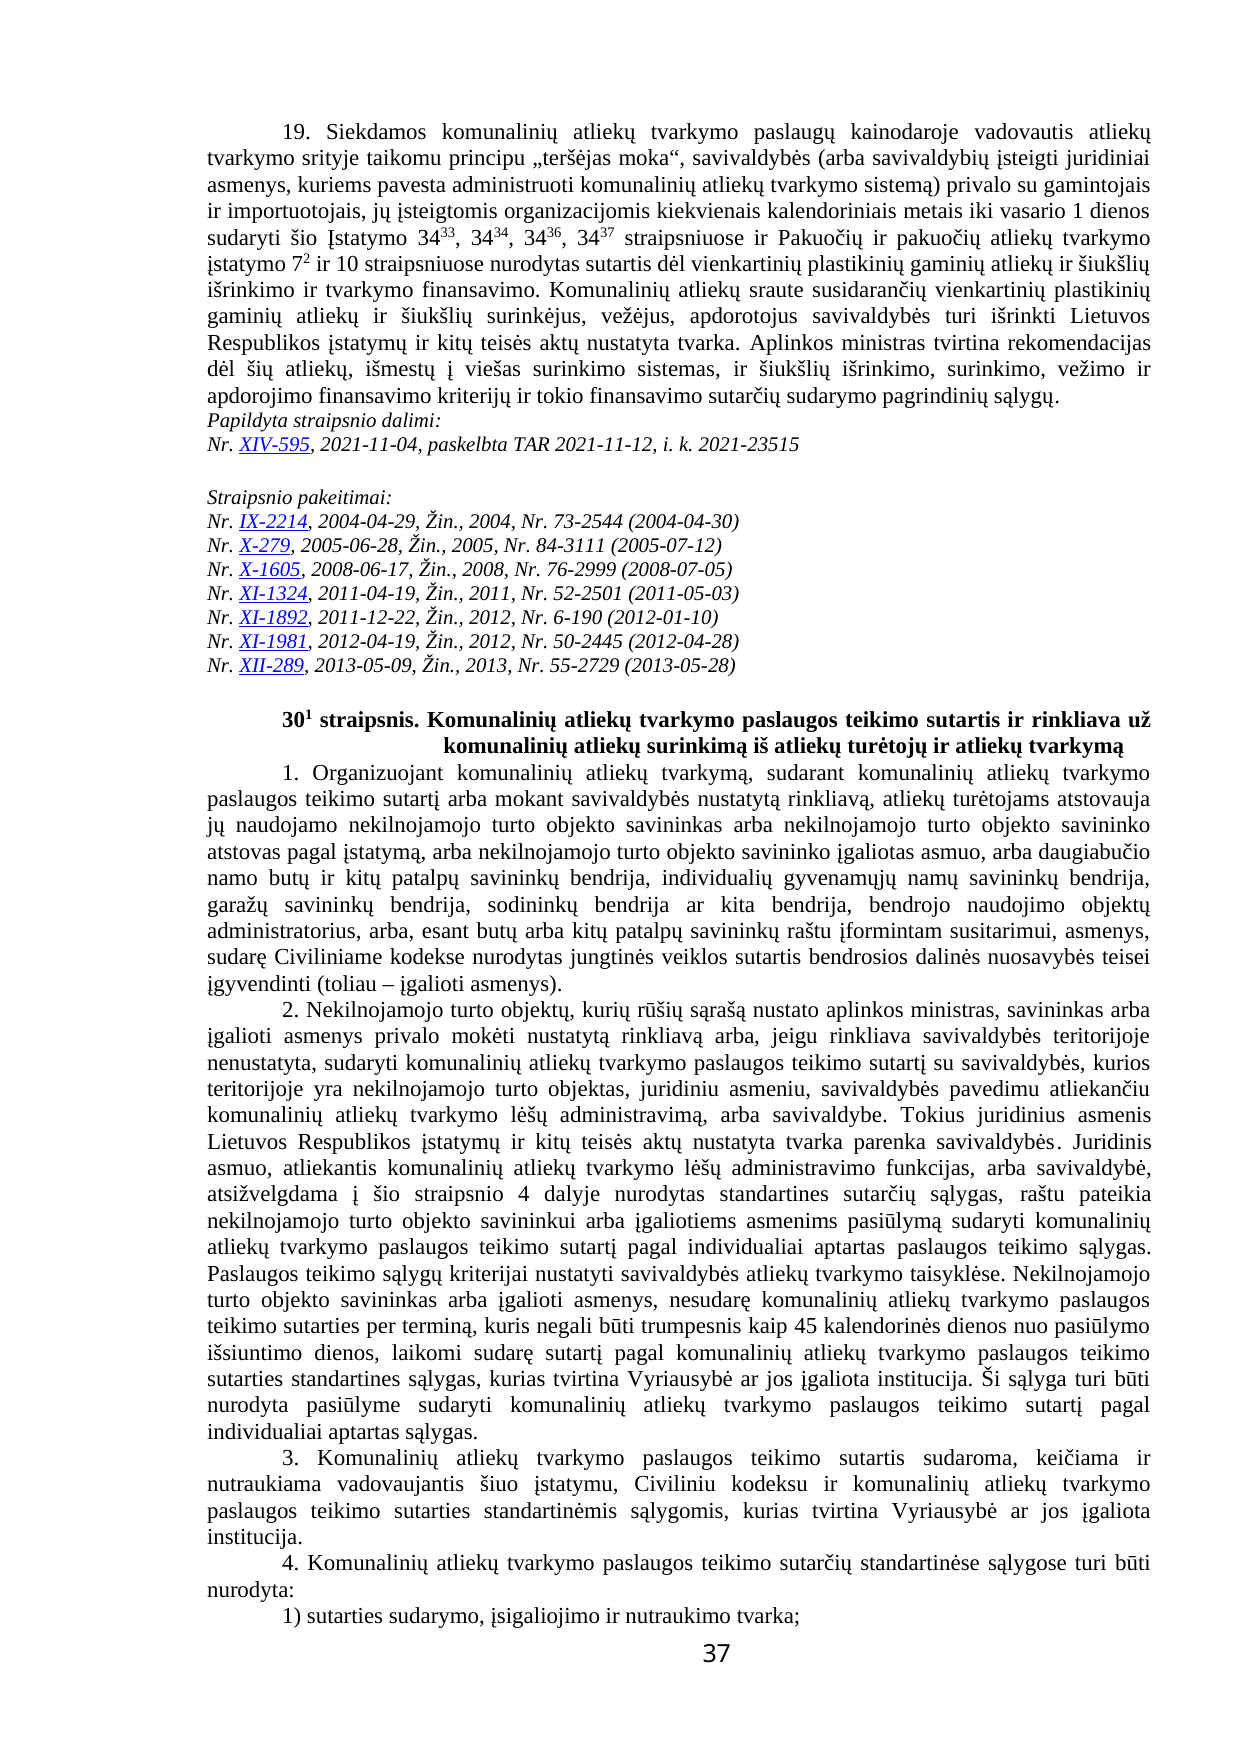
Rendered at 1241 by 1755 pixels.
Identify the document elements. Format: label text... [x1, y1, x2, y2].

text 4. Komunalinių atliekų tvarkymo paslaugos teikimo sutarčių standartinėse sąlygose turi būti nurodyta: [207, 1549, 1152, 1602]
text 1. Organizuojant komunalinių atliekų tvarkymą, sudarant komunalinių atliekų tvarkymo paslaugos teikimo sutartį arba mokant savivaldybės nustatytą rinkliavą, atliekų turėtojams atstovauja jų naudojamo nekilnojamojo turto objekto savininkas arba nekilnojamojo turto objekto savininko atstovas pagal įstatymą, arba nekilnojamojo turto objekto savininko įgaliotas asmuo, arba daugiabučio namo butų ir kitų patalpų savininkų bendrija, individualių gyvenamųjų namų savininkų bendrija, garažų savininkų bendrija, sodininkų bendrija ar kita bendrija, bendrojo naudojimo objektų administratorius, arba, esant butų arba kitų patalpų savininkų raštu įformintam susitarimui, asmenys, sudarę Civiliniame kodekse nurodytas jungtinės veiklos sutartis bendrosios dalinės nuosavybės teisei įgyvendinti (toliau – įgalioti asmenys). [207, 759, 1152, 996]
text Nr. XIV-595, 2021-11-04, paskelbta TAR 2021-11-12, i. k. 2021-23515 [207, 432, 1152, 456]
text Papildyta straipsnio dalimi: [207, 408, 1152, 432]
text Nr. IX-2214, 2004-04-29, Žin., 2004, Nr. 73-2544 (2004-04-30) [207, 509, 1152, 533]
text Straipsnio pakeitimai: [207, 485, 1152, 509]
text 1) sutarties sudarymo, įsigaliojimo ir nutraukimo tvarka; [207, 1602, 1152, 1628]
text Nr. X-279, 2005-06-28, Žin., 2005, Nr. 84-3111 (2005-07-12) [207, 533, 1152, 557]
text 301 straipsnis. Komunalinių atliekų tvarkymo paslaugos teikimo sutartis ir rinkliava už komunalinių atliekų surinkimą iš atliekų turėtojų ir atliekų tvarkymą [282, 706, 1152, 759]
text Nr. XII-289, 2013-05-09, Žin., 2013, Nr. 55-2729 (2013-05-28) [207, 653, 1152, 677]
text Nr. X-1605, 2008-06-17, Žin., 2008, Nr. 76-2999 (2008-07-05) [207, 557, 1152, 581]
text 2. Nekilnojamojo turto objektų, kurių rūšių sąrašą nustato aplinkos ministras, savininkas arba įgalioti asmenys privalo mokėti nustatytą rinkliavą arba, jeigu rinkliava savivaldybės teritorijoje nenustatyta, sudaryti komunalinių atliekų tvarkymo paslaugos teikimo sutartį su savivaldybės, kurios teritorijoje yra nekilnojamojo turto objektas, juridiniu asmeniu, savivaldybės pavedimu atliekančiu komunalinių atliekų tvarkymo lėšų administravimą, arba savivaldybe. Tokius juridinius asmenis Lietuvos Respublikos įstatymų ir kitų teisės aktų nustatyta tvarka parenka savivaldybės. Juridinis asmuo, atliekantis komunalinių atliekų tvarkymo lėšų administravimo funkcijas, arba savivaldybė, atsižvelgdama į šio straipsnio 4 dalyje nurodytas standartines sutarčių sąlygas, raštu pateikia nekilnojamojo turto objekto savininkui arba įgaliotiems asmenims pasiūlymą sudaryti komunalinių atliekų tvarkymo paslaugos teikimo sutartį pagal individualiai aptartas paslaugos teikimo sąlygas. Paslaugos teikimo sąlygų kriterijai nustatyti savivaldybės atliekų tvarkymo taisyklėse. Nekilnojamojo turto objekto savininkas arba įgalioti asmenys, nesudarę komunalinių atliekų tvarkymo paslaugos teikimo sutarties per terminą, kuris negali būti trumpesnis kaip 45 kalendorinės dienos nuo pasiūlymo išsiuntimo dienos, laikomi sudarę sutartį pagal komunalinių atliekų tvarkymo paslaugos teikimo sutarties standartines sąlygas, kurias tvirtina Vyriausybė ar jos įgaliota institucija. Ši sąlyga turi būti nurodyta pasiūlyme sudaryti komunalinių atliekų tvarkymo paslaugos teikimo sutartį pagal individualiai aptartas sąlygas. [207, 996, 1152, 1444]
text Nr. XI-1324, 2011-04-19, Žin., 2011, Nr. 52-2501 (2011-05-03) [207, 581, 1152, 605]
text Nr. XI-1892, 2011-12-22, Žin., 2012, Nr. 6-190 (2012-01-10) [207, 605, 1152, 629]
text 3. Komunalinių atliekų tvarkymo paslaugos teikimo sutartis sudaroma, keičiama ir nutraukiama vadovaujantis šiuo įstatymu, Civiliniu kodeksu ir komunalinių atliekų tvarkymo paslaugos teikimo sutarties standartinėmis sąlygomis, kurias tvirtina Vyriausybė ar jos įgaliota institucija. [207, 1444, 1152, 1549]
text 19. Siekdamos komunalinių atliekų tvarkymo paslaugų kainodaroje vadovautis atliekų tvarkymo srityje taikomu principu „teršėjas moka“, savivaldybės (arba savivaldybių įsteigti juridiniai asmenys, kuriems pavesta administruoti komunalinių atliekų tvarkymo sistemą) privalo su gamintojais ir importuotojais, jų įsteigtomis organizacijomis kiekvienais kalendoriniais metais iki vasario 1 dienos sudaryti šio Įstatymo 3433, 3434, 3436, 3437 straipsniuose ir Pakuočių ir pakuočių atliekų tvarkymo įstatymo 72 ir 10 straipsniuose nurodytas sutartis dėl vienkartinių plastikinių gaminių atliekų ir šiukšlių išrinkimo ir tvarkymo finansavimo. Komunalinių atliekų sraute susidarančių vienkartinių plastikinių gaminių atliekų ir šiukšlių surinkėjus, vežėjus, apdorotojus savivaldybės turi išrinkti Lietuvos Respublikos įstatymų ir kitų teisės aktų nustatyta tvarka. Aplinkos ministras tvirtina rekomendacijas dėl šių atliekų, išmestų į viešas surinkimo sistemas, ir šiukšlių išrinkimo, surinkimo, vežimo ir apdorojimo finansavimo kriterijų ir tokio finansavimo sutarčių sudarymo pagrindinių sąlygų. [207, 118, 1152, 408]
text Nr. XI-1981, 2012-04-19, Žin., 2012, Nr. 50-2445 (2012-04-28) [207, 629, 1152, 653]
